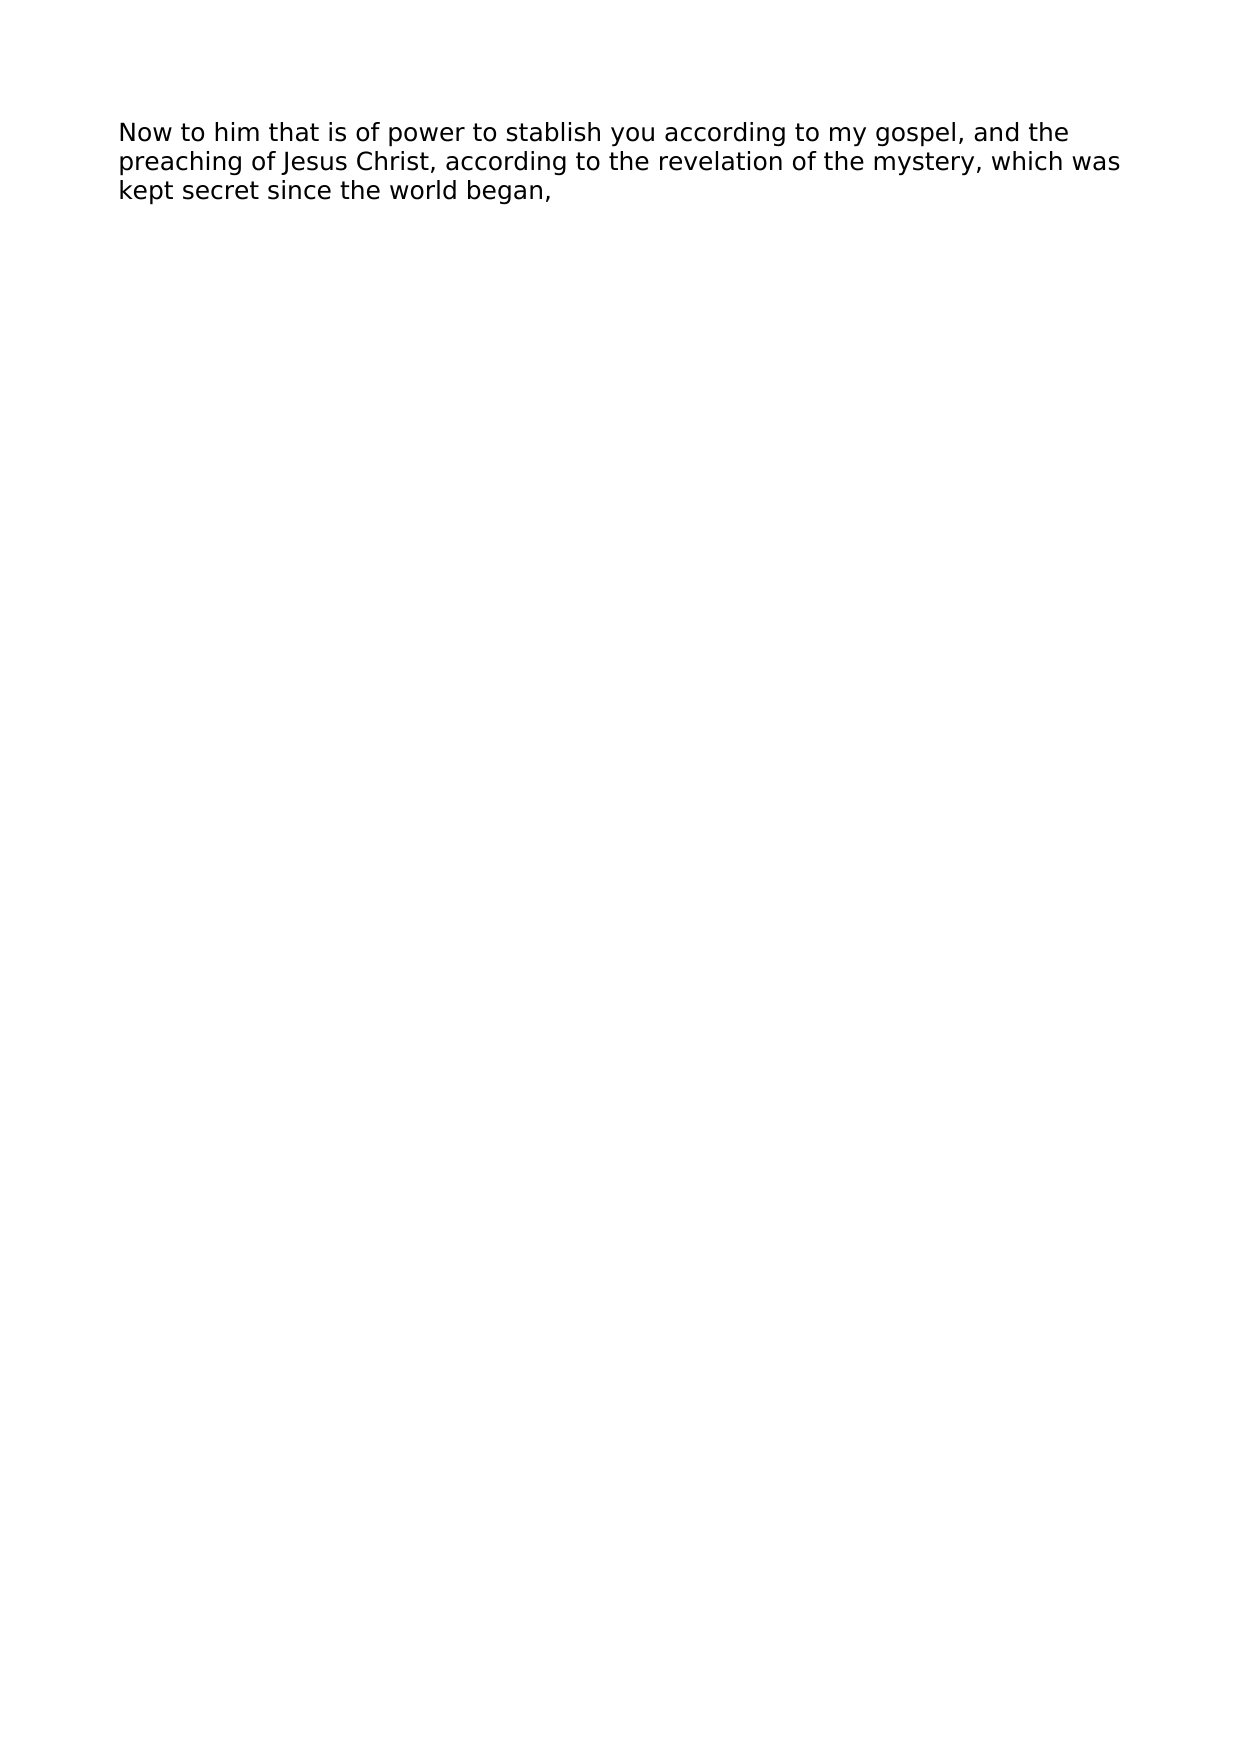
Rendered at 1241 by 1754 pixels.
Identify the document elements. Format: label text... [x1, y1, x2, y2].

text Now to him that is of power to stablish you according to my gospel, and the preaching of Jesus Christ, according to the revelation of the mystery, which was kept secret since the world began, [118, 118, 1122, 206]
